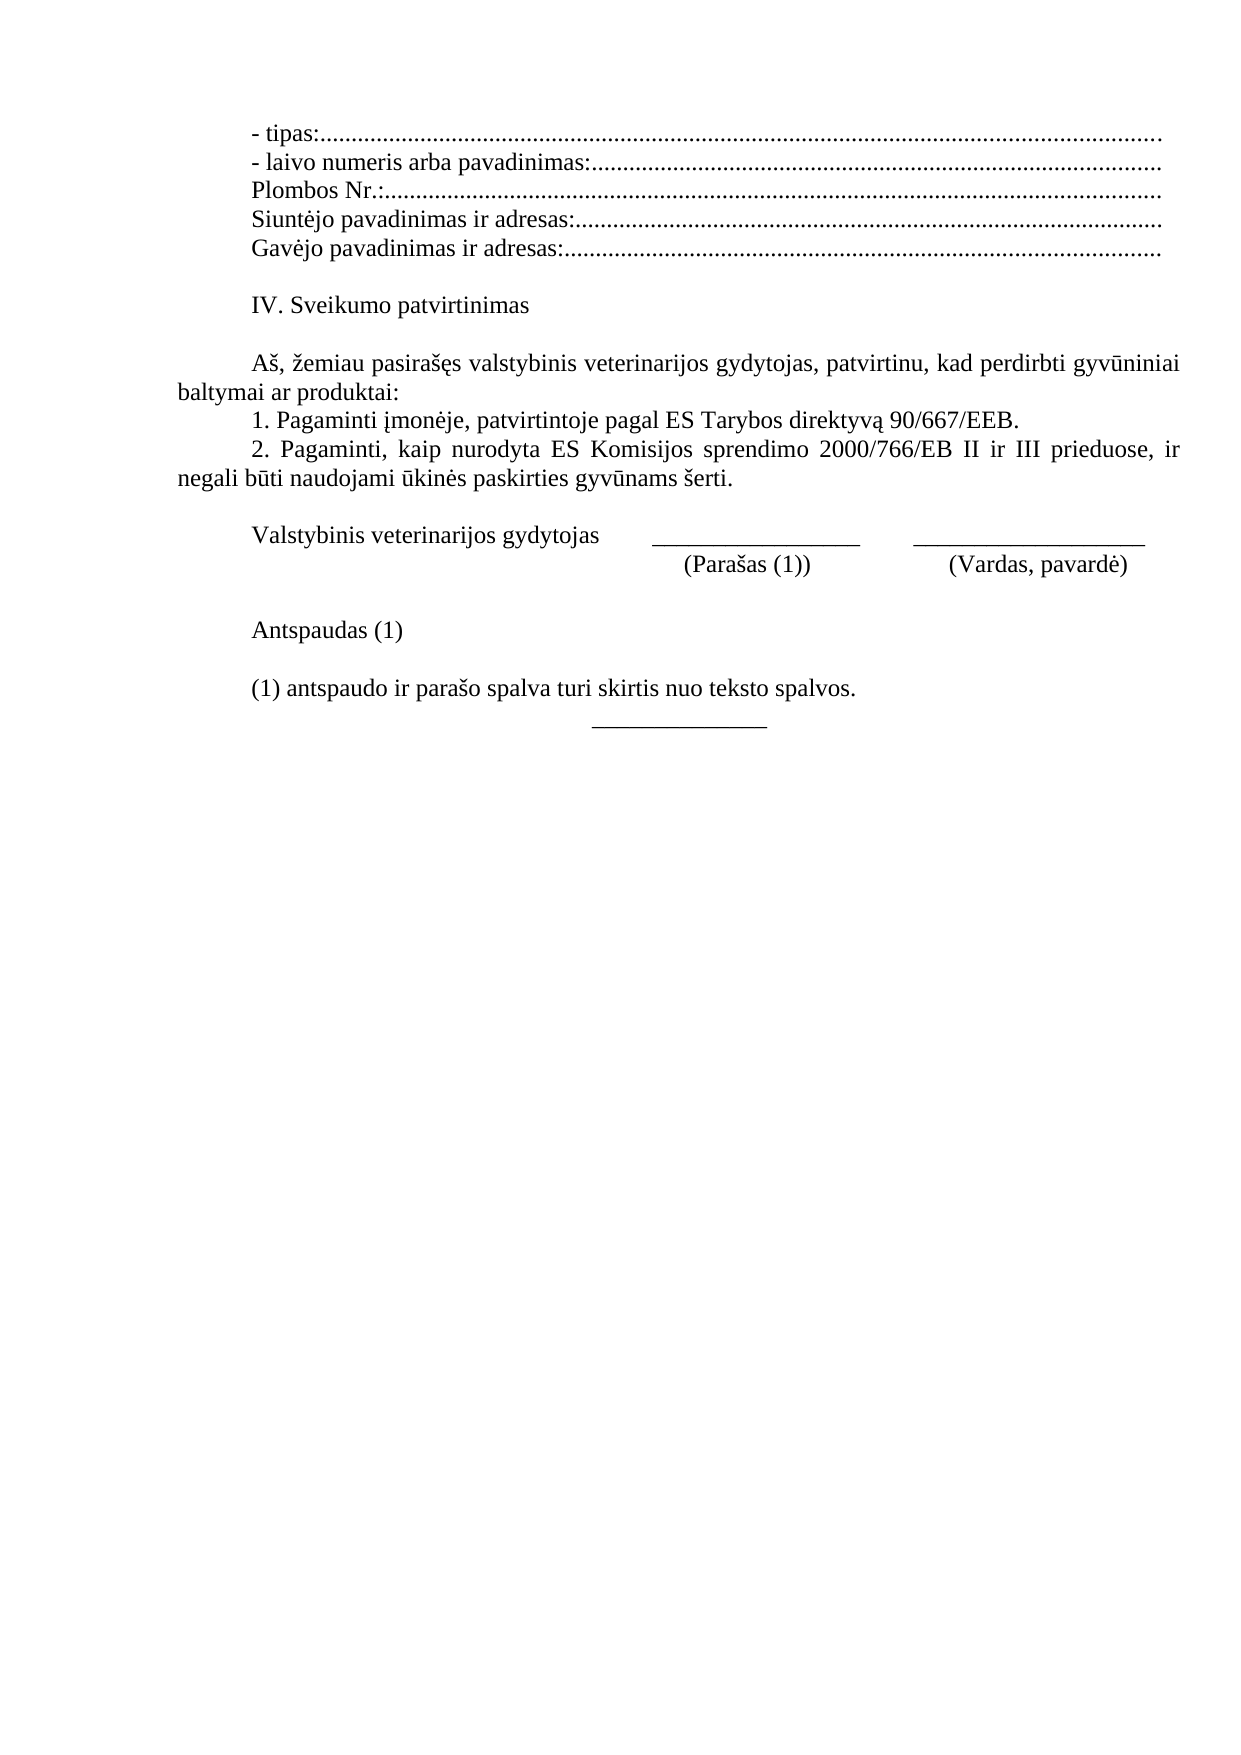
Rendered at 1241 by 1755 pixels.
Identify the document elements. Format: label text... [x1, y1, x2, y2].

text Aš, žemiau pasirašęs valstybinis veterinarijos gydytojas, patvirtinu, kad perdirbti gyvūniniai baltymai ar produktai: [177, 348, 1181, 406]
text 1. Pagaminti įmonėje, patvirtintoje pagal ES Tarybos direktyvą 90/667/EEB. [177, 406, 1181, 434]
text Gavėjo pavadinimas ir adresas: [177, 233, 1181, 262]
text IV. Sveikumo patvirtinimas [177, 291, 1181, 319]
text Antspaudas (1) [177, 615, 1181, 644]
text (1) antspaudo ir parašo spalva turi skirtis nuo teksto spalvos. [177, 673, 1181, 702]
text - tipas: . [177, 118, 1181, 147]
text ______________ [177, 702, 1181, 730]
text - laivo numeris arba pavadinimas: [177, 147, 1181, 176]
text Siuntėjo pavadinimas ir adresas: [177, 204, 1181, 233]
text 2. Pagaminti, kaip nurodyta ES Komisijos sprendimo 2000/766/EB II ir III prieduose, ir negali būti naudojami ūkinės paskirties gyvūnams šerti. [177, 434, 1181, 492]
text (Parašas (1)) (Vardas, pavardė) [177, 549, 1181, 587]
text Plombos Nr.: [177, 176, 1181, 204]
text Valstybinis veterinarijos gydytojas [177, 521, 1181, 549]
